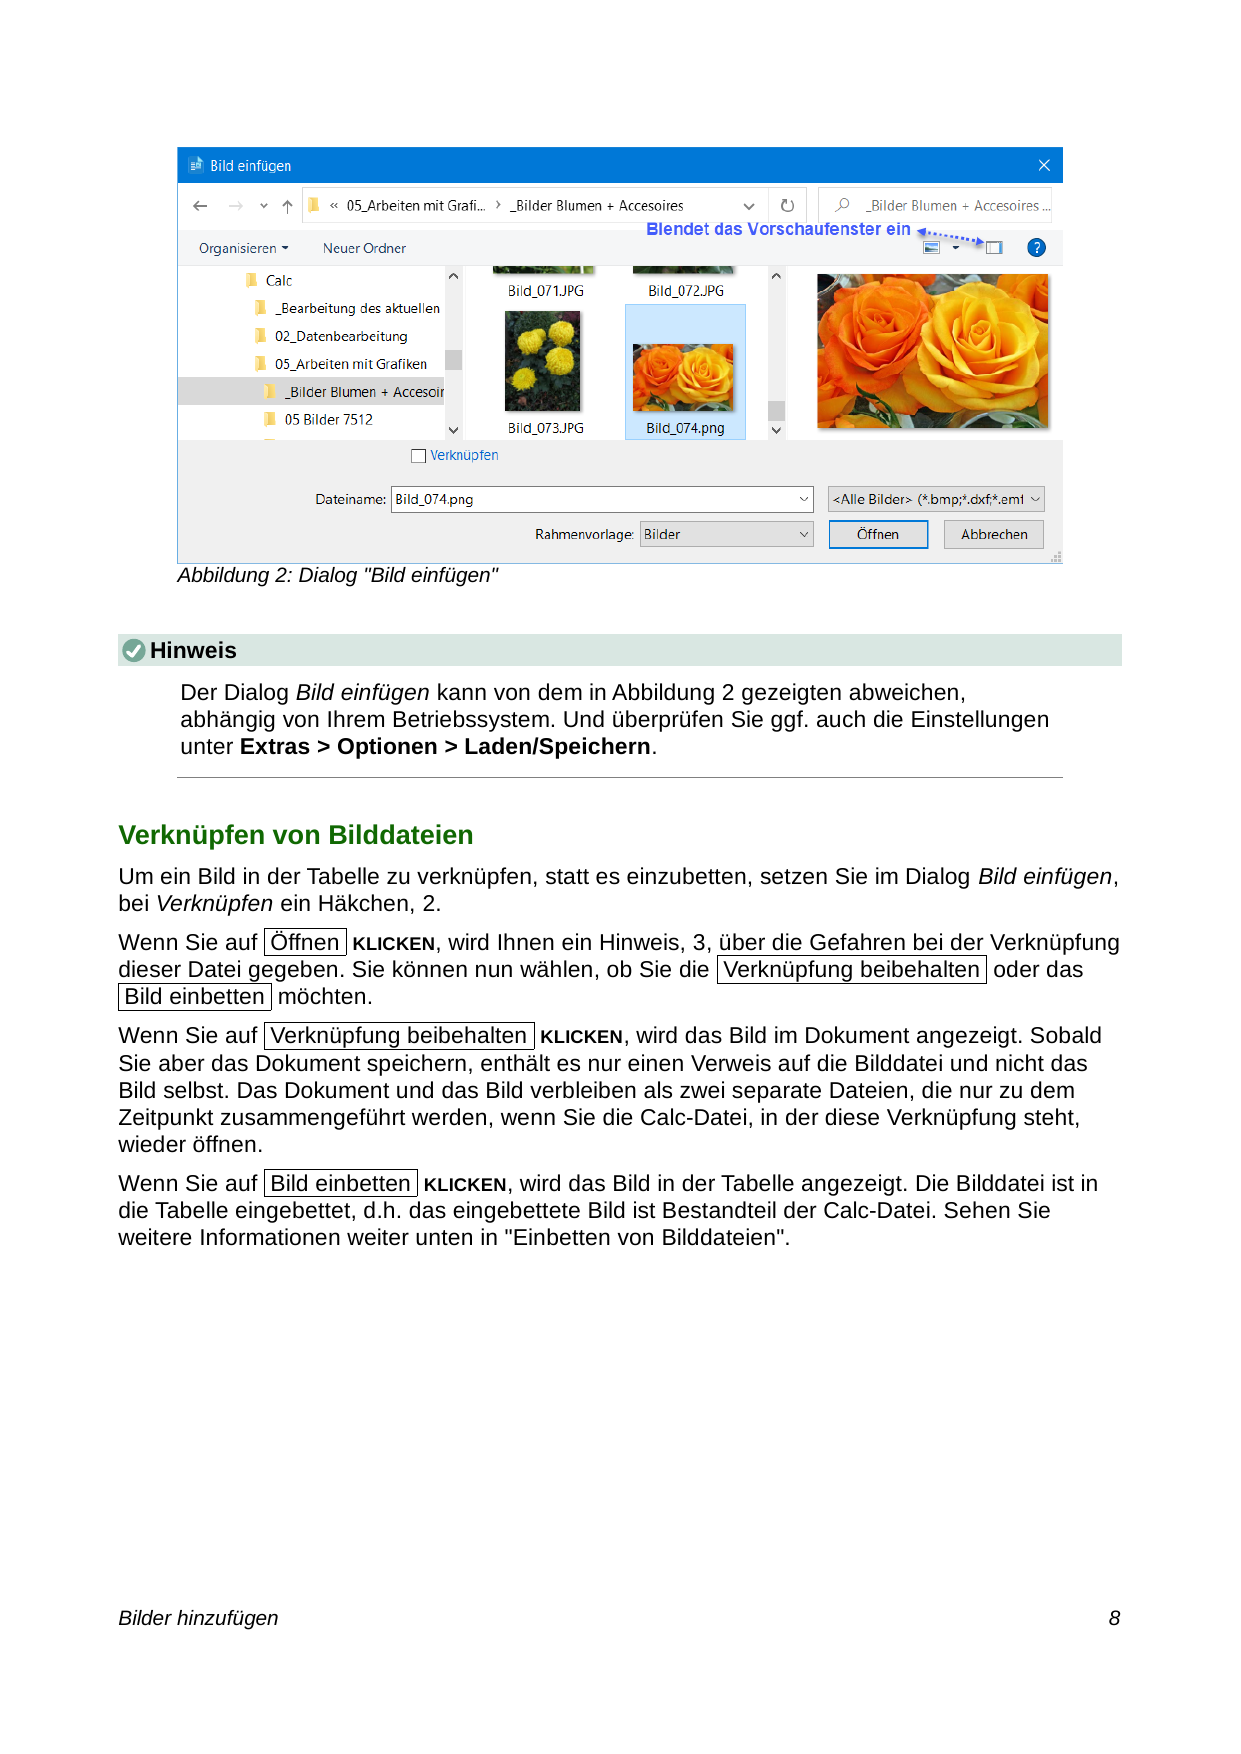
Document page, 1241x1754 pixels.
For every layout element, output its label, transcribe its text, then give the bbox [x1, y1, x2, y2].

text Wenn Sie auf Öffnen klicken, wird Ihnen ein Hinweis, Abbildung 3, über die Gefahren bei der Verknüpfung dieser Datei gegeben. Sie können nun wählen, ob Sie die Verknüpfung beibehalten oder das Bild einbetten möchten. [118, 928, 1122, 1010]
text Der Dialog Bild einfügen kann von dem in Abbildung 2 gezeigten abweichen, abhängig von Ihrem Betriebssystem. Und überprüfen Sie ggf. auch die Einstellungen unter Extras > Optionen > Laden/Speichern. [177, 678, 1063, 777]
subtitle Verknüpfen von Bilddateien [118, 819, 1122, 850]
subtitle Hinweis [118, 634, 1122, 666]
picture [177, 147, 1063, 564]
text Abbildung 2: Dialog "Bild einfügen" [177, 564, 1063, 587]
text Wenn Sie auf Verknüpfung beibehalten klicken, wird das Bild im Dokument angezeigt. Sobald Sie aber das Dokument speichern, enthält es nur einen Verweis auf die Bilddatei und nicht das Bild selbst. Das Dokument und das Bild verbleiben als zwei separate Dateien, die nur zu dem Zeitpunkt zusammengeführt werden, wenn Sie die Calc-Datei, in der diese Verknüpfung steht, wieder öffnen. [118, 1022, 1122, 1157]
text Um ein Bild in der Tabelle zu verknüpfen, statt es einzubetten, setzen Sie im Dialog Bild einfügen, bei Verknüpfen ein Häkchen, Abbildung 2. [118, 862, 1122, 916]
text Wenn Sie auf Bild einbetten klicken, wird das Bild in der Tabelle angezeigt. Die Bilddatei ist in die Tabelle eingebettet, d.h. das eingebettete Bild ist Bestandteil der Calc-Datei. Sehen Sie weitere Informationen weiter unten in "Einbetten von Bilddateien". [118, 1169, 1122, 1251]
